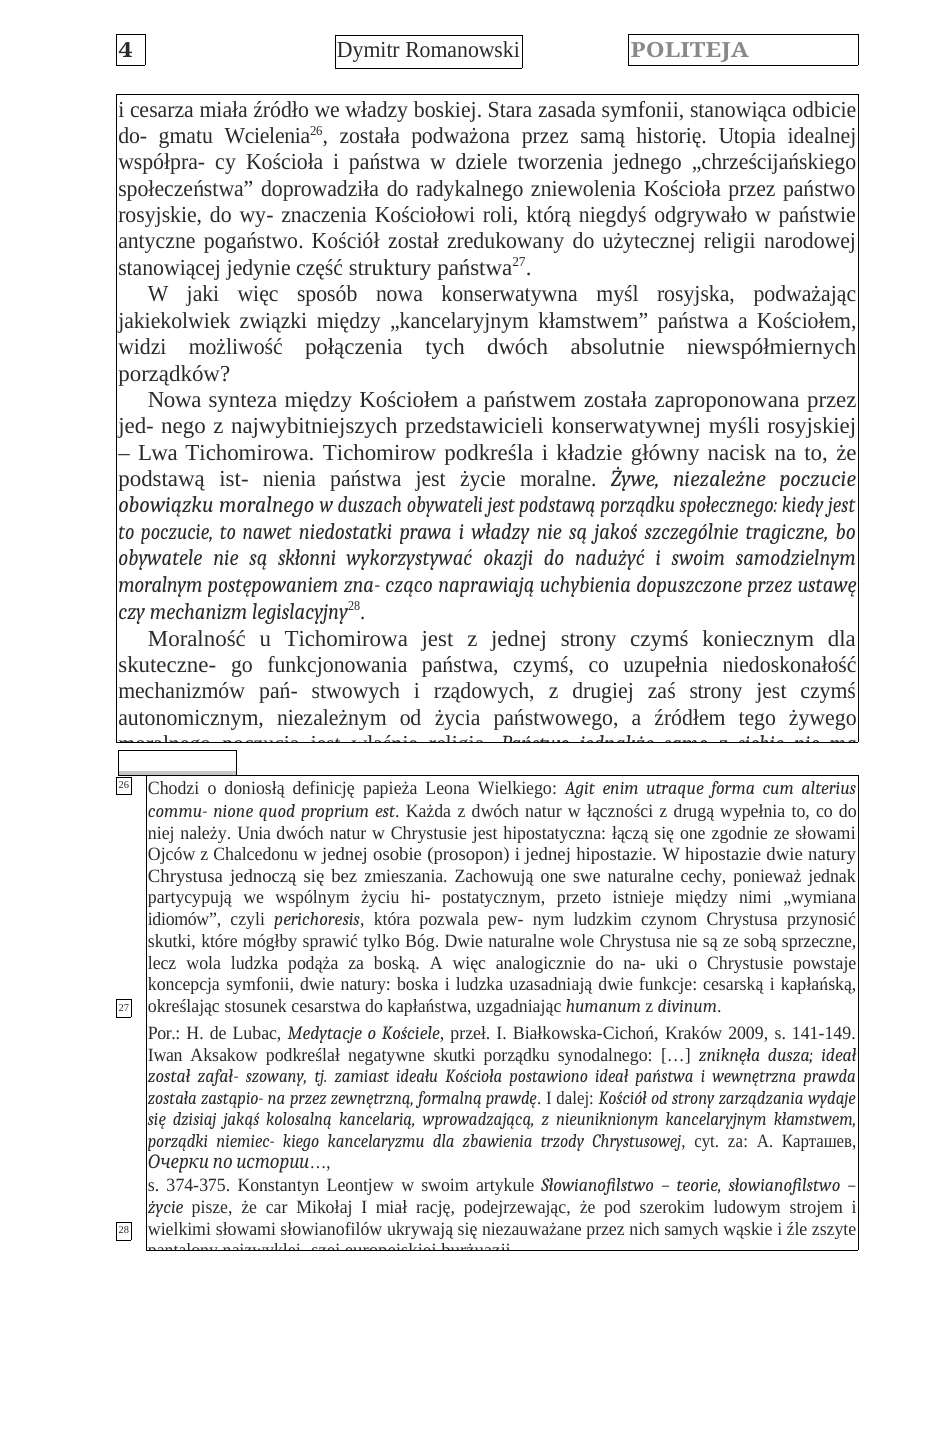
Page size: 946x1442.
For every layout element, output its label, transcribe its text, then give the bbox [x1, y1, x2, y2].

text 28 [118, 1224, 131, 1236]
text Chodzi o doniosłą definicję papieża Leona Wielkiego: Agit enim utraque forma cum alterius commu- nione quod proprium est. Każda z dwóch natur w łączności z drugą wypełnia to, co do niej należy. Unia dwóch natur w Chrystusie jest hipostatyczna: łączą się one zgodnie ze słowami Ojców z Chalcedonu w jednej osobie (prosopon) i jednej hipostazie. W hipostazie dwie natury Chrystusa jednoczą się bez zmieszania. Zachowują one swe naturalne cechy, ponieważ jednak partycypują we wspólnym życiu hi- postatycznym, przeto istnieje między nimi „wymiana idiomów”, czyli perichoresis, która pozwala pew- nym ludzkim czynom Chrystusa przynosić skutki, które mógłby sprawić tylko Bóg. Dwie naturalne wole Chrystusa nie są ze sobą sprzeczne, lecz wola ludzka podąża za boską. A więc analogicznie do na- uki o Chrystusie powstaje koncepcja symfonii, dwie natury: boska i ludzka uzasadniają dwie funkcje: cesarską i kapłańską, określając stosunek cesarstwa do kapłaństwa, uzgadniając humanum z divinum. [148, 777, 856, 1017]
text 40 [118, 35, 145, 65]
text Por.: H. de Lubac, Medytacje o Kościele, przeł. I. Białkowska-Cichoń, Kraków 2009, s. 141-149. Iwan Aksakow podkreślał negatywne skutki porządku synodalnego: […] zniknęła dusza; ideał został zafał- szowany, tj. zamiast ideału Kościoła postawiono ideał państwa i wewnętrzna prawda została zastąpio- na przez zewnętrzną, formalną prawdę. I dalej: Kościół od strony zarządzania wydaje się dzisiaj jakąś kolosalną kancelarią, wprowadzającą, z nieuniknionym kancelaryjnym kłamstwem, porządki niemiec- kiego kancelaryzmu dla zbawienia trzody Chrystusowej, cyt. za: А. Карташев, Очерки по истории…, [148, 1022, 856, 1173]
text i cesarza miała źródło we władzy boskiej. Stara zasada symfonii, stanowiąca odbicie do- gmatu Wcielenia26, została podważona przez samą historię. Utopia idealnej współpra- cy Kościoła i państwa w dziele tworzenia jednego „chrześcijańskiego społeczeństwa” doprowadziła do radykalnego zniewolenia Kościoła przez państwo rosyjskie, do wy- znaczenia Kościołowi roli, którą niegdyś odgrywało w państwie antyczne pogaństwo. Kościół został zredukowany do użytecznej religii narodowej stanowiącej jedynie część struktury państwa27. [118, 96, 856, 280]
text Dymitr Romanowski [337, 37, 522, 63]
text s. 374-375. Konstantyn Leontjew w swoim artykule Słowianofilstwo – teorie, słowianofilstwo – życie pisze, że car Mikołaj I miał rację, podejrzewając, że pod szerokim ludowym strojem i wielkimi słowami słowianofilów ukrywają się niezauważane przez nich samych wąskie i źle zszyte pantalony najzwyklej- szej europejskiej burżuazji. [148, 1173, 856, 1250]
text 27 [118, 1002, 131, 1014]
text POLITEJA 3(21)/2012 [630, 35, 858, 65]
text 26 [118, 779, 131, 791]
text W jaki więc sposób nowa konserwatywna myśl rosyjska, podważając jakiekolwiek związki między „kancelaryjnym kłamstwem” państwa a Kościołem, widzi możliwość połączenia tych dwóch absolutnie niewspółmiernych porządków? [118, 281, 856, 386]
text Nowa synteza między Kościołem a państwem została zaproponowana przez jed- nego z najwybitniejszych przedstawicieli konserwatywnej myśli rosyjskiej – Lwa Tichomirowa. Tichomirow podkreśla i kładzie główny nacisk na to, że podstawą ist- nienia państwa jest życie moralne. Żywe, niezależne poczucie obowiązku moralnego w duszach obywateli jest podstawą porządku społecznego: kiedy jest to poczucie, to nawet niedostatki prawa i władzy nie są jakoś szczególnie tragiczne, bo obywatele nie są skłonni wykorzystywać okazji do nadużyć i swoim samodzielnym moralnym postępowaniem zna- cząco naprawiają uchybienia dopuszczone przez ustawę czy mechanizm legislacyjny28. [118, 386, 856, 625]
text Moralność u Tichomirowa jest z jednej strony czymś koniecznym dla skuteczne- go funkcjonowania państwa, czymś, co uzupełnia niedoskonałość mechanizmów pań- stwowych i rządowych, z drugiej zaś strony jest czymś autonomicznym, niezależnym od życia państwowego, a źródłem tego żywego moralnego poczucia jest właśnie religia. Państwo jednakże samo z siebie nie ma możliwości zrodzenia tego koniecznego dla jego funkcjonowania poczucia. Państwo może powziąć środki, żeby poczucie moralności nie było [118, 625, 856, 742]
